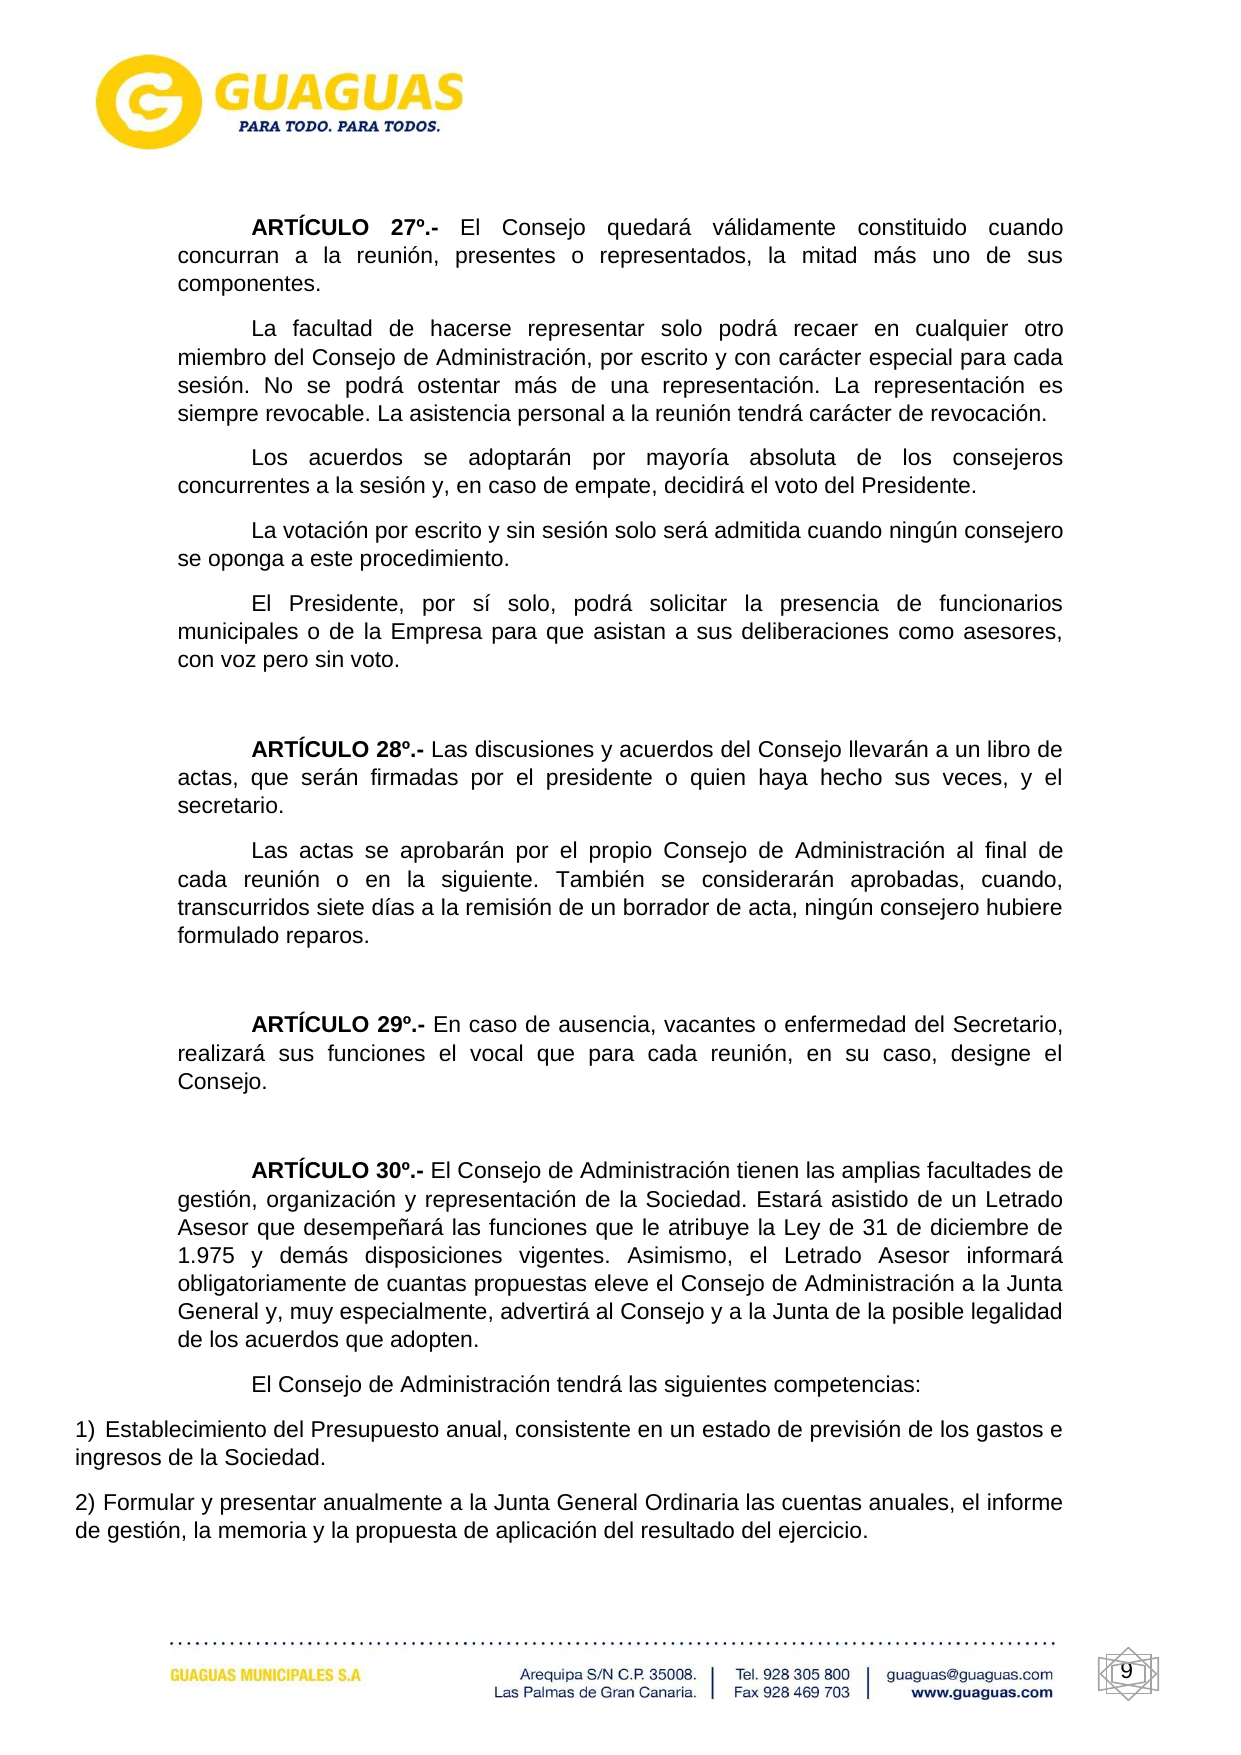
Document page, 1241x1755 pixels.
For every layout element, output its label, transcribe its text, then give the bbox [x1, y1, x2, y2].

text ARTÍCULO 29º.- En caso de ausencia, vacantes o enfermedad del Secretario, realizará sus funciones el vocal que para cada reunión, en su caso, designe el Consejo. [177, 1011, 1064, 1094]
text Los acuerdos se adoptarán por mayoría absoluta de los consejeros concurrentes a la sesión y, en caso de empate, decidirá el voto del Presidente. [177, 444, 1064, 499]
text El Consejo de Administración tendrá las siguientes competencias: [249, 1371, 923, 1397]
list Formular y presentar anualmente a la Junta General Ordinaria las cuentas anuales, el informe de gestión, la memoria y la propuesta de aplicación del resultado del ejercicio. [75, 1489, 1063, 1544]
text Las actas se aprobarán por el propio Consejo de Administración al final de cada reunión o en la siguiente. También se considerarán aprobadas, cuando, transcurridos siete días a la remisión de un borrador de acta, ningún consejero hubiere formulado reparos. [177, 837, 1064, 948]
list Establecimiento del Presupuesto anual, consistente en un estado de previsión de los gastos e ingresos de la Sociedad. [75, 1416, 1063, 1471]
text La facultad de hacerse representar solo podrá recaer en cualquier otro miembro del Consejo de Administración, por escrito y con carácter especial para cada sesión. No se podrá ostentar más de una representación. La representación es siempre revocable. La asistencia personal a la reunión tendrá carácter de revocación. [177, 315, 1064, 426]
text ARTÍCULO 30º.- El Consejo de Administración tienen las amplias facultades de gestión, organización y representación de la Sociedad. Estará asistido de un Letrado Asesor que desempeñará las funciones que le atribuye la Ley de 31 de diciembre de 1.975 y demás disposiciones vigentes. Asimismo, el Letrado Asesor informará obligatoriamente de cuantas propuestas eleve el Consejo de Administración a la Junta General y, muy especialmente, advertirá al Consejo y a la Junta de la posible legalidad de los acuerdos que adopten. [177, 1157, 1064, 1352]
text El Presidente, por sí solo, podrá solicitar la presencia de funcionarios municipales o de la Empresa para que asistan a sus deliberaciones como asesores, con voz pero sin voto. [177, 590, 1064, 673]
text ARTÍCULO 28º.- Las discusiones y acuerdos del Consejo llevarán a un libro de actas, que serán firmadas por el presidente o quien haya hecho sus veces, y el secretario. [177, 736, 1064, 819]
text ARTÍCULO 27º.- El Consejo quedará válidamente constituido cuando concurran a la reunión, presentes o representados, la mitad más uno de sus componentes. [177, 214, 1064, 297]
text La votación por escrito y sin sesión solo será admitida cuando ningún consejero se oponga a este procedimiento. [177, 517, 1064, 572]
